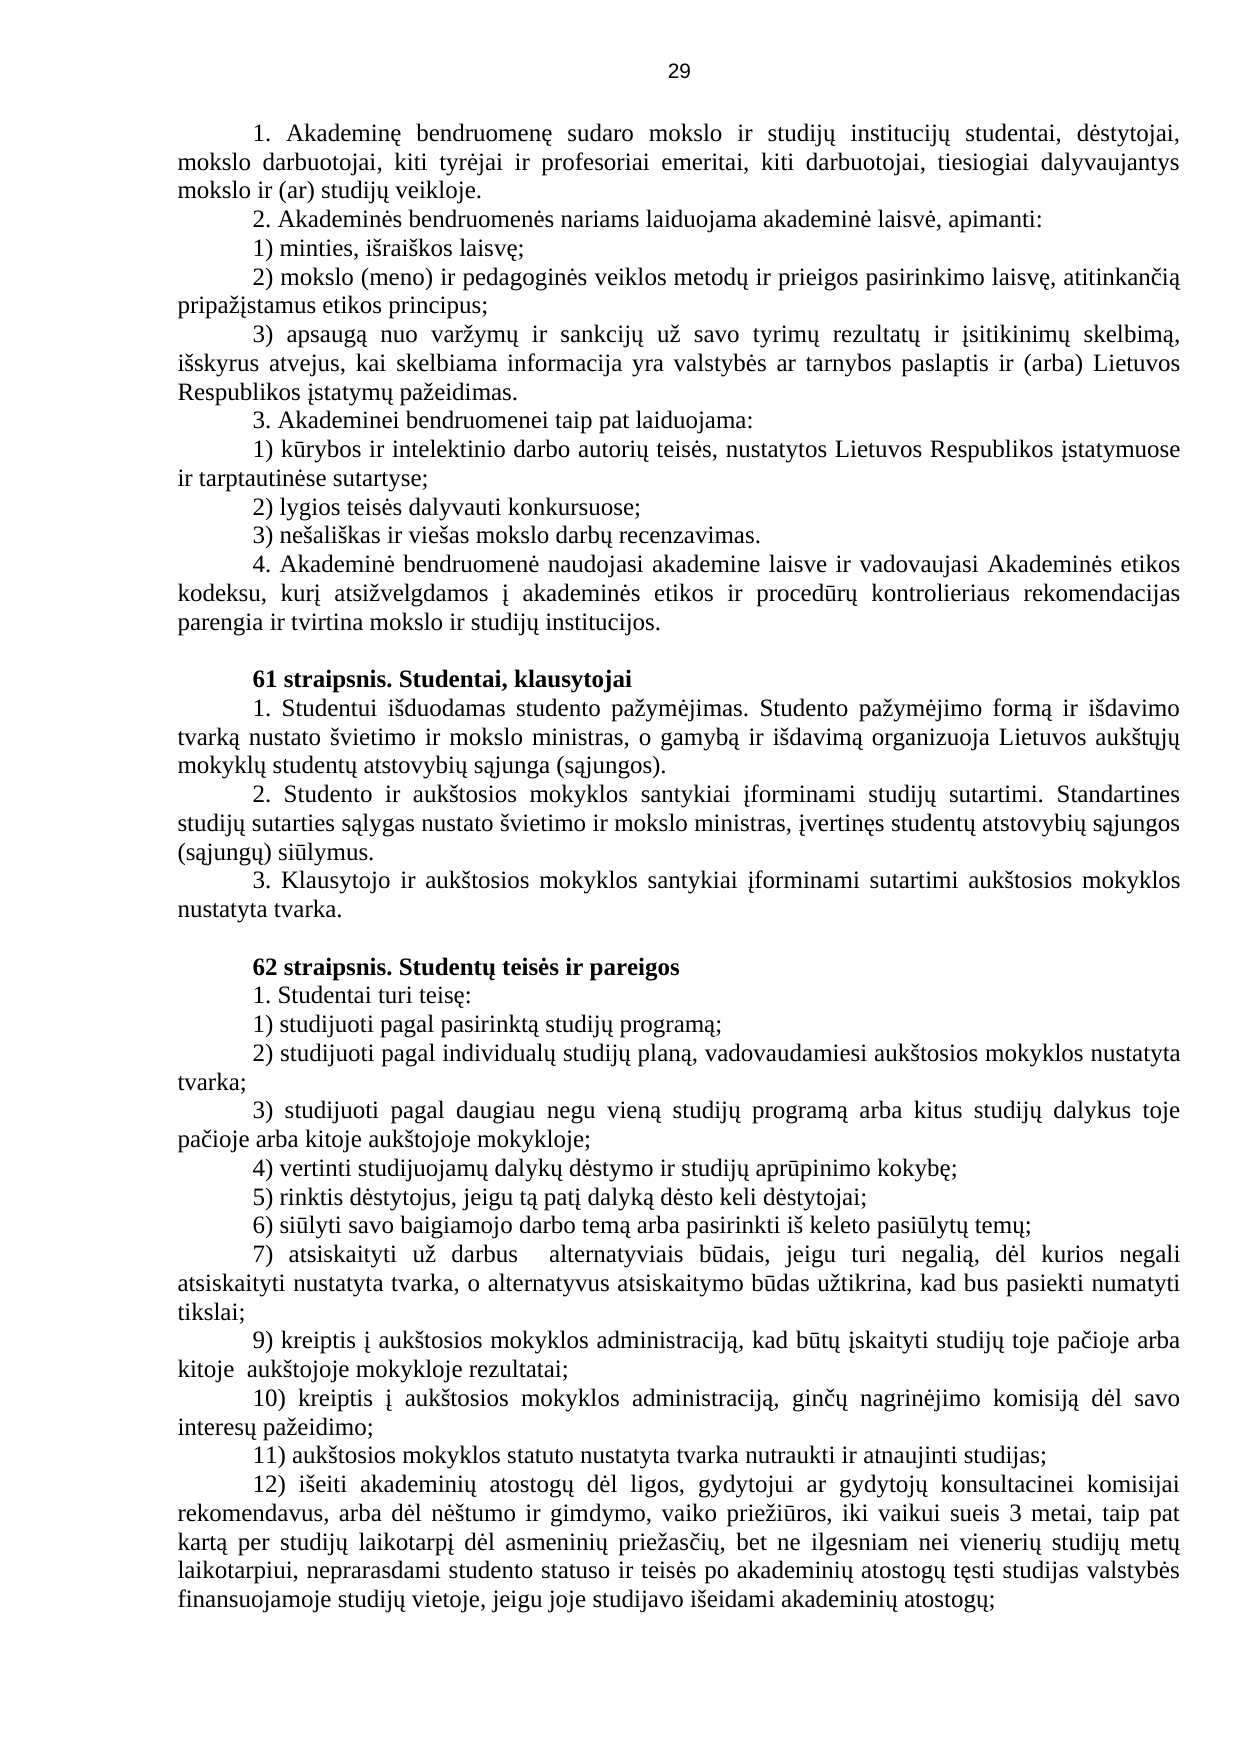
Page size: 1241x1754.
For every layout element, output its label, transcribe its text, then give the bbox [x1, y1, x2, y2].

text 10) kreiptis į aukštosios mokyklos administraciją, ginčų nagrinėjimo komisiją dėl savo interesų pažeidimo; [177, 1383, 1181, 1441]
text 5) rinktis dėstytojus, jeigu tą patį dalyką dėsto keli dėstytojai; [177, 1182, 1181, 1211]
text 1. Studentui išduodamas studento pažymėjimas. Studento pažymėjimo formą ir išdavimo tvarką nustato švietimo ir mokslo ministras, o gamybą ir išdavimą organizuoja Lietuvos aukštųjų mokyklų studentų atstovybių sąjunga (sąjungos). [177, 693, 1181, 779]
text 2) lygios teisės dalyvauti konkursuose; [177, 492, 1181, 521]
text 2. Akademinės bendruomenės nariams laiduojama akademinė laisvė, apimanti: [177, 204, 1181, 233]
text 1) studijuoti pagal pasirinktą studijų programą; [177, 1009, 1181, 1038]
text 3) apsaugą nuo varžymų ir sankcijų už savo tyrimų rezultatų ir įsitikinimų skelbimą, išskyrus atvejus, kai skelbiama informacija yra valstybės ar tarnybos paslaptis ir (arba) Lietuvos Respublikos įstatymų pažeidimas. [177, 319, 1181, 406]
text 1. Akademinę bendruomenę sudaro mokslo ir studijų institucijų studentai, dėstytojai, mokslo darbuotojai, kiti tyrėjai ir profesoriai emeritai, kiti darbuotojai, tiesiogiai dalyvaujantys mokslo ir (ar) studijų veikloje. [177, 118, 1181, 204]
text 3. Klausytojo ir aukštosios mokyklos santykiai įforminami sutartimi aukštosios mokyklos nustatyta tvarka. [177, 866, 1181, 923]
text 2) mokslo (meno) ir pedagoginės veiklos metodų ir prieigos pasirinkimo laisvę, atitinkančią pripažįstamus etikos principus; [177, 262, 1181, 319]
text 3) studijuoti pagal daugiau negu vieną studijų programą arba kitus studijų dalykus toje pačioje arba kitoje aukštojoje mokykloje; [177, 1096, 1181, 1153]
text 4) vertinti studijuojamų dalykų dėstymo ir studijų aprūpinimo kokybę; [177, 1153, 1181, 1182]
text 6) siūlyti savo baigiamojo darbo temą arba pasirinkti iš keleto pasiūlytų temų; [177, 1211, 1181, 1239]
text 3. Akademinei bendruomenei taip pat laiduojama: [177, 406, 1181, 434]
text 9) kreiptis į aukštosios mokyklos administraciją, kad būtų įskaityti studijų toje pačioje arba kitoje aukštojoje mokykloje rezultatai; [177, 1326, 1181, 1383]
text 62 straipsnis. Studentų teisės ir pareigos [177, 952, 1181, 981]
text 12) išeiti akademinių atostogų dėl ligos, gydytojui ar gydytojų konsultacinei komisijai rekomendavus, arba dėl nėštumo ir gimdymo, vaiko priežiūros, iki vaikui sueis 3 metai, taip pat kartą per studijų laikotarpį dėl asmeninių priežasčių, bet ne ilgesniam nei vienerių studijų metų laikotarpiui, neprarasdami studento statuso ir teisės po akademinių atostogų tęsti studijas valstybės finansuojamoje studijų vietoje, jeigu joje studijavo išeidami akademinių atostogų; [177, 1469, 1181, 1613]
text 2. Studento ir aukštosios mokyklos santykiai įforminami studijų sutartimi. Standartines studijų sutarties sąlygas nustato švietimo ir mokslo ministras, įvertinęs studentų atstovybių sąjungos (sąjungų) siūlymus. [177, 779, 1181, 866]
text 1. Studentai turi teisę: [177, 981, 1181, 1009]
text 1) kūrybos ir intelektinio darbo autorių teisės, nustatytos Lietuvos Respublikos įstatymuose ir tarptautinėse sutartyse; [177, 434, 1181, 492]
text 4. Akademinė bendruomenė naudojasi akademine laisve ir vadovaujasi Akademinės etikos kodeksu, kurį atsižvelgdamos į akademinės etikos ir procedūrų kontrolieriaus rekomendacijas parengia ir tvirtina mokslo ir studijų institucijos. [177, 549, 1181, 636]
text 3) nešališkas ir viešas mokslo darbų recenzavimas. [177, 521, 1181, 549]
text 11) aukštosios mokyklos statuto nustatyta tvarka nutraukti ir atnaujinti studijas; [177, 1441, 1181, 1469]
text 7) atsiskaityti už darbus alternatyviais būdais, jeigu turi negalią, dėl kurios negali atsiskaityti nustatyta tvarka, o alternatyvus atsiskaitymo būdas užtikrina, kad bus pasiekti numatyti tikslai; [177, 1239, 1181, 1326]
text 1) minties, išraiškos laisvę; [177, 233, 1181, 262]
text 61 straipsnis. Studentai, klausytojai [177, 664, 1181, 693]
text 2) studijuoti pagal individualų studijų planą, vadovaudamiesi aukštosios mokyklos nustatyta tvarka; [177, 1038, 1181, 1096]
